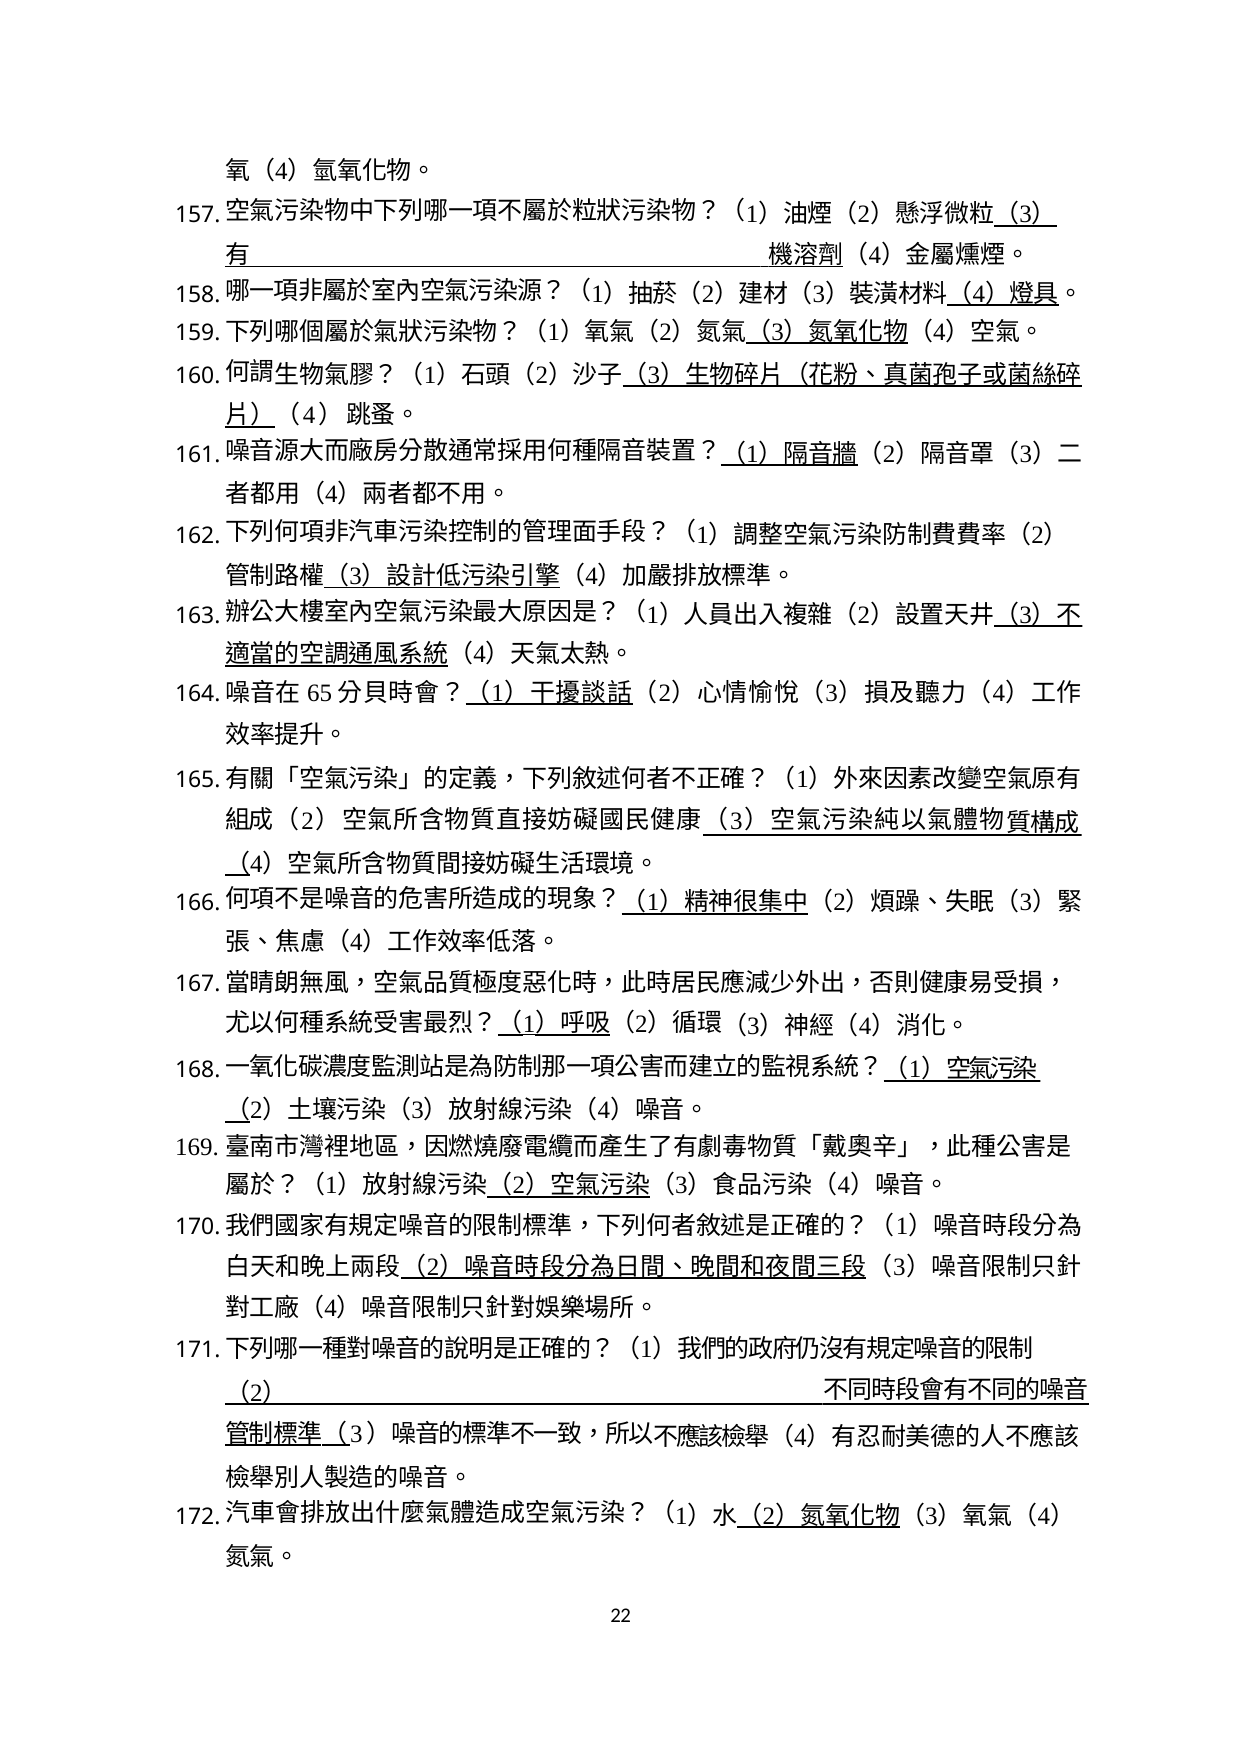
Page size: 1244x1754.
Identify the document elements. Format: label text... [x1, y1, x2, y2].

text 氧（4）氫氧化物。 [225, 150, 1119, 187]
text 氮氣。 [225, 1536, 1119, 1572]
text 張、焦慮（4）工作效率低落。 [225, 921, 1119, 957]
text 者都用（4）兩者都不用。 [225, 473, 1119, 509]
list 我們國家有規定噪音的限制標準，下列何者敘述是正確的？（1）噪音時段分為白天和晚上兩段（2）噪音時段分為日間、晚間和夜間三段（3）噪音限制只針對工廠（4）噪音限制只針對娛樂場所。 [175, 1205, 1082, 1323]
list 空氣污染物中下列哪一項不屬於粒狀污染物？（1）油煙（2）懸浮微粒（3）有 機溶劑（4）金屬燻煙。 [175, 191, 1081, 271]
list 何謂生物氣膠？（1）石頭（2）沙子（3）生物碎片（花粉、真菌孢子或菌絲碎片）（4）跳蚤。 [175, 351, 1082, 431]
list 有關「空氣污染」的定義，下列敘述何者不正確？（1）外來因素改變空氣原有組成（2）空氣所含物質直接妨礙國民健康（3）空氣污染純以氣體物質構成（4）空氣所含物質間接妨礙生活環境。 [175, 756, 1082, 880]
list 噪音源大而廠房分散通常採用何種隔音裝置？（1）隔音牆（2）隔音罩（3）二 [175, 436, 1119, 469]
list 哪一項非屬於室內空氣污染源？（1）抽菸（2）建材（3）裝潢材料（4）燈具。 [175, 276, 1119, 309]
list 辦公大樓室內空氣污染最大原因是？（1）人員出入複雜（2）設置天井（3）不 [175, 596, 1119, 630]
list 下列哪一種對噪音的說明是正確的？（1）我們的政府仍沒有規定噪音的限制（2） 不同時段會有不同的噪音管制標準（3）噪音的標準不一致，所以不應該檢舉（4）有忍耐美德的人不應該檢舉別人製造的噪音。 [175, 1328, 1094, 1493]
list 何項不是噪音的危害所造成的現象？（1）精神很集中（2）煩躁、失眠（3）緊 [175, 884, 1119, 917]
list 當睛朗無風，空氣品質極度惡化時，此時居民應減少外出，否則健康易受損，尤以何種系統受害最烈？（1）呼吸（2）循環（3）神經（4）消化。 [175, 959, 1082, 1042]
list 一氧化碳濃度監測站是為防制那一項公害而建立的監視系統？（1）空氣污染（2）土壤污染（3）放射線污染（4）噪音。 [175, 1046, 1094, 1126]
list 臺南市灣裡地區，因燃燒廢電纜而產生了有劇毒物質「戴奧辛」，此種公害是 [175, 1131, 1119, 1162]
list 下列何項非汽車污染控制的管理面手段？（1）調整空氣污染防制費費率（2）管制路權（3）設計低污染引擎（4）加嚴排放標準。 [175, 512, 1082, 592]
list 下列哪個屬於氣狀污染物？（1）氧氣（2）氮氣（3）氮氧化物（4）空氣。 [175, 311, 1119, 347]
text 屬於？（1）放射線污染（2）空氣污染（3）食品污染（4）噪音。 [225, 1165, 1119, 1201]
list 汽車會排放出什麼氣體造成空氣污染？（1）水（2）氮氧化物（3）氧氣（4） [175, 1498, 1119, 1531]
list 噪音在 65分貝時會？（1）干擾談話（2）心情愉悅（3）損及聽力（4）工作效率提升。 [175, 672, 1082, 750]
text 適當的空調通風系統（4）天氣太熱。 [225, 634, 1119, 670]
